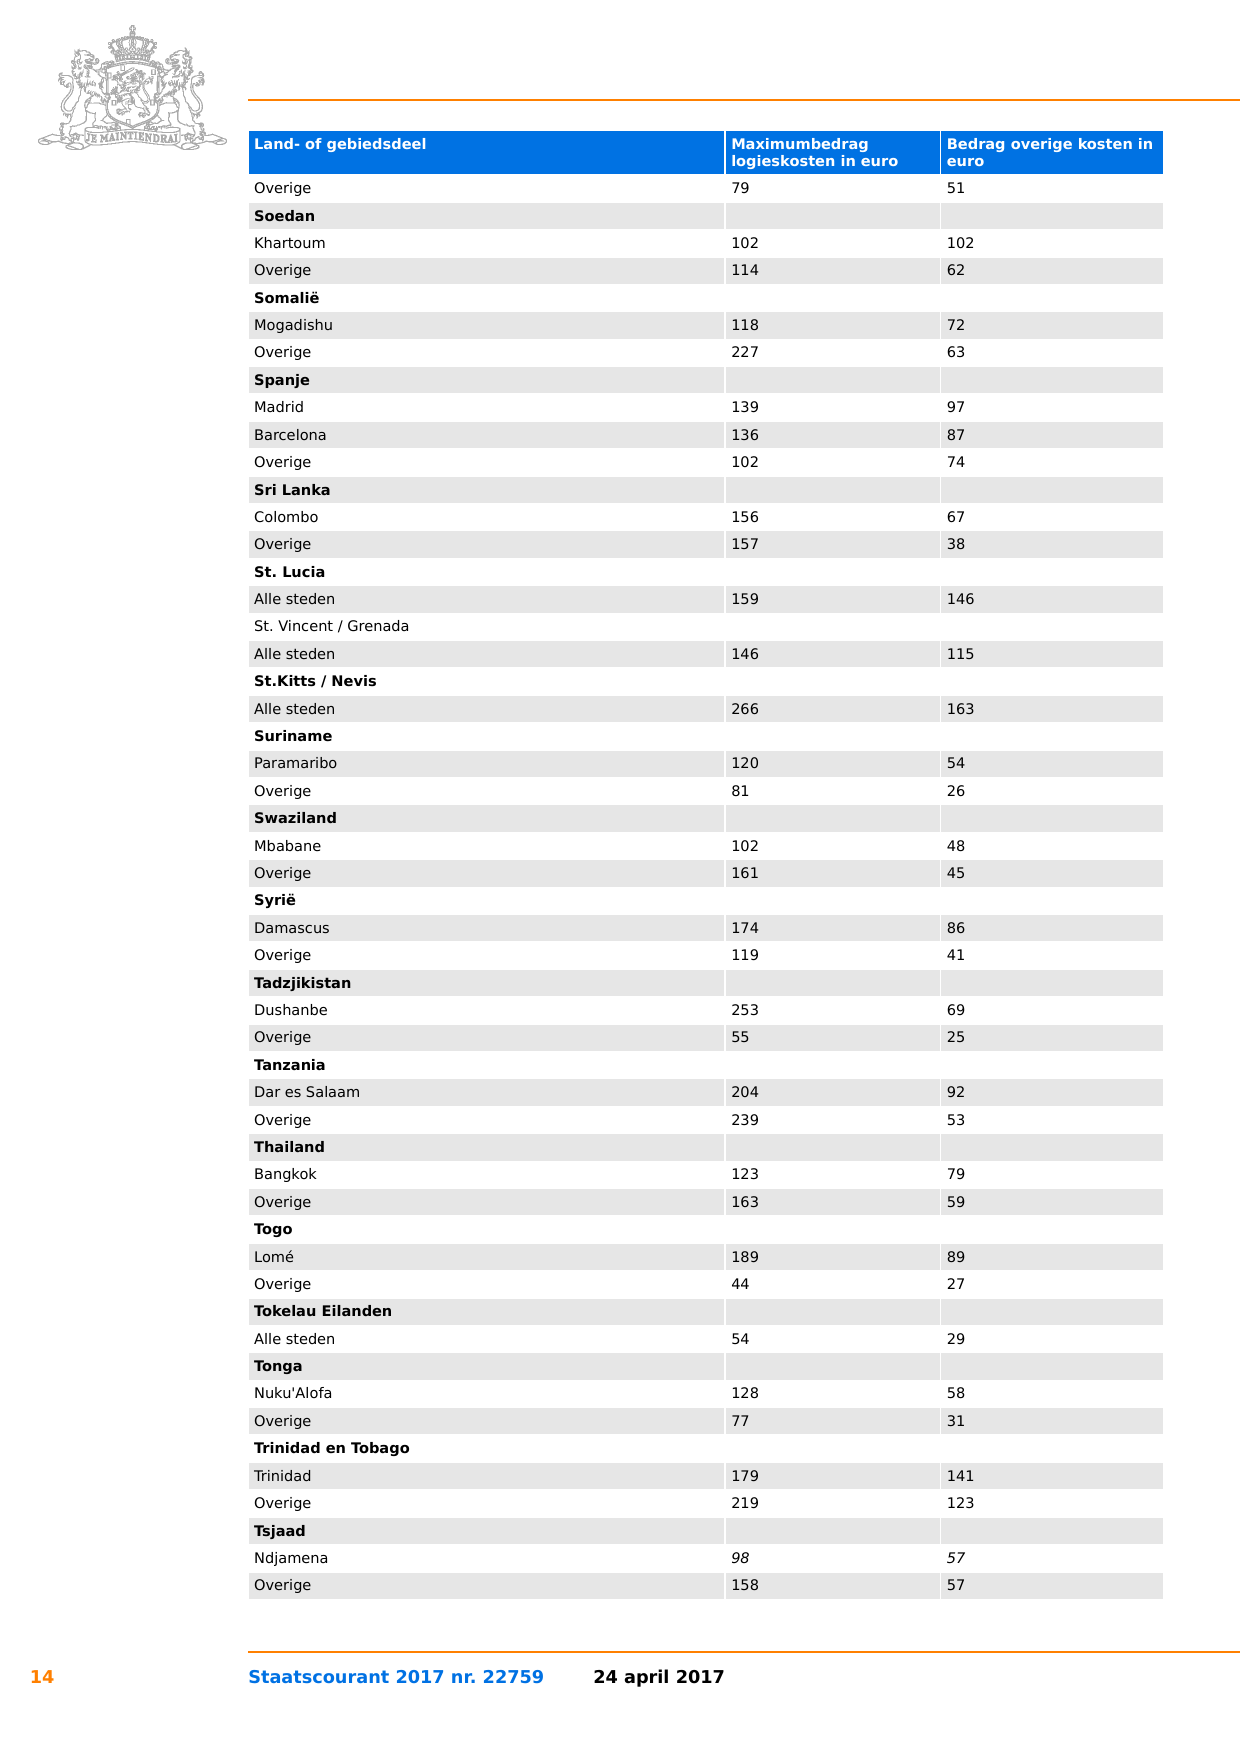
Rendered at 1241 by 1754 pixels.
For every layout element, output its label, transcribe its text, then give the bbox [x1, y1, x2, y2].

table_cell 97 [941, 395, 1163, 421]
table_cell Soedan [249, 203, 724, 229]
table_cell Overige [249, 778, 724, 804]
table_cell Paramaribo [249, 751, 724, 777]
table_cell Suriname [249, 723, 724, 749]
table_cell 118 [726, 312, 940, 339]
table_cell Overige [249, 449, 724, 476]
table_cell Ndjamena [249, 1545, 724, 1571]
table_cell 102 [726, 230, 940, 256]
table_cell Dar es Salaam [249, 1079, 724, 1106]
table_cell Damascus [249, 915, 724, 941]
table_cell 123 [941, 1490, 1163, 1517]
table_header Maximumbedrag logieskosten in euro [726, 131, 940, 174]
table_cell Nuku'Alofa [249, 1381, 724, 1407]
table_cell Overige [249, 175, 724, 202]
table_cell Overige [249, 1189, 724, 1215]
table_cell Lomé [249, 1244, 724, 1270]
table_cell 119 [726, 943, 940, 969]
table_header Bedrag overige kosten in euro [941, 131, 1163, 174]
table_cell 53 [941, 1107, 1163, 1133]
table_cell 87 [941, 422, 1163, 448]
table_cell [726, 1299, 940, 1325]
table_cell [941, 367, 1163, 393]
table_cell [941, 1353, 1163, 1380]
table_cell 48 [941, 833, 1163, 859]
table_cell [726, 1052, 940, 1078]
table_cell 179 [726, 1463, 940, 1489]
table_cell [941, 1052, 1163, 1078]
table_cell 102 [726, 449, 940, 476]
table_cell [726, 1134, 940, 1161]
table_cell Overige [249, 1107, 724, 1133]
table_cell 120 [726, 751, 940, 777]
table_cell 92 [941, 1079, 1163, 1106]
table_cell Spanje [249, 367, 724, 393]
table_cell 157 [726, 531, 940, 558]
table_cell Swaziland [249, 805, 724, 832]
table_cell Barcelona [249, 422, 724, 448]
table_cell 25 [941, 1025, 1163, 1051]
table_cell Overige [249, 1573, 724, 1599]
table_header Land- of gebiedsdeel [249, 131, 724, 174]
table_cell Alle steden [249, 586, 724, 613]
table_cell 57 [941, 1545, 1163, 1571]
table_cell Tanzania [249, 1052, 724, 1078]
table_cell Overige [249, 943, 724, 969]
table_cell Syrië [249, 888, 724, 914]
table_cell [726, 203, 940, 229]
table_cell Overige [249, 1271, 724, 1297]
table_cell [941, 1299, 1163, 1325]
table_cell 89 [941, 1244, 1163, 1270]
table_cell 74 [941, 449, 1163, 476]
table_cell Togo [249, 1216, 724, 1243]
table_cell Overige [249, 1490, 724, 1517]
table_cell Tokelau Eilanden [249, 1299, 724, 1325]
table_cell Overige [249, 860, 724, 887]
table_cell 54 [726, 1326, 940, 1352]
table_cell 38 [941, 531, 1163, 558]
table_cell [941, 1216, 1163, 1243]
table_cell Trinidad en Tobago [249, 1436, 724, 1462]
table_cell [941, 559, 1163, 585]
table_cell 79 [941, 1162, 1163, 1188]
table_cell Overige [249, 1408, 724, 1434]
table_cell Overige [249, 258, 724, 284]
table_cell [726, 477, 940, 503]
table_cell 79 [726, 175, 940, 202]
table_cell 115 [941, 641, 1163, 667]
table_cell [726, 970, 940, 996]
table_cell [726, 669, 940, 695]
table_cell [726, 367, 940, 393]
table_cell Tsjaad [249, 1518, 724, 1544]
table_cell Overige [249, 1025, 724, 1051]
table_cell St.Kitts / Nevis [249, 669, 724, 695]
table_cell 174 [726, 915, 940, 941]
table_cell 63 [941, 340, 1163, 366]
table_cell 146 [726, 641, 940, 667]
table_cell 27 [941, 1271, 1163, 1297]
table_cell 158 [726, 1573, 940, 1599]
table_cell 31 [941, 1408, 1163, 1434]
table_cell Mogadishu [249, 312, 724, 339]
table_cell 159 [726, 586, 940, 613]
table_cell 102 [726, 833, 940, 859]
table_cell Thailand [249, 1134, 724, 1161]
table_cell 156 [726, 504, 940, 530]
table_cell [726, 1353, 940, 1380]
table_cell 141 [941, 1463, 1163, 1489]
table_cell 77 [726, 1408, 940, 1434]
table_cell [941, 1134, 1163, 1161]
table_cell St. Vincent / Grenada [249, 614, 724, 640]
table_cell 62 [941, 258, 1163, 284]
table_cell 163 [941, 696, 1163, 722]
table_cell Overige [249, 340, 724, 366]
table_cell St. Lucia [249, 559, 724, 585]
table_cell 55 [726, 1025, 940, 1051]
table_cell 102 [941, 230, 1163, 256]
table_cell [726, 559, 940, 585]
table_cell Dushanbe [249, 997, 724, 1023]
table_cell Bangkok [249, 1162, 724, 1188]
table_cell Alle steden [249, 696, 724, 722]
table_cell [726, 805, 940, 832]
table_cell 58 [941, 1381, 1163, 1407]
table_cell 139 [726, 395, 940, 421]
table_cell 189 [726, 1244, 940, 1270]
table_cell [726, 1518, 940, 1544]
table_cell Somalië [249, 285, 724, 311]
table_cell Overige [249, 531, 724, 558]
table_cell 41 [941, 943, 1163, 969]
table_cell 204 [726, 1079, 940, 1106]
table_cell Tonga [249, 1353, 724, 1380]
table_cell 219 [726, 1490, 940, 1517]
picture [38, 25, 227, 150]
table_cell Trinidad [249, 1463, 724, 1489]
table_cell [726, 888, 940, 914]
table_cell Madrid [249, 395, 724, 421]
table_cell 98 [726, 1545, 940, 1571]
table_cell 45 [941, 860, 1163, 887]
table_cell 86 [941, 915, 1163, 941]
table_cell 67 [941, 504, 1163, 530]
table_cell Mbabane [249, 833, 724, 859]
table_cell [941, 477, 1163, 503]
table_cell [726, 1436, 940, 1462]
table_cell 161 [726, 860, 940, 887]
table_cell 72 [941, 312, 1163, 339]
table_cell Alle steden [249, 641, 724, 667]
table_cell Tadzjikistan [249, 970, 724, 996]
table_cell 163 [726, 1189, 940, 1215]
table_cell 114 [726, 258, 940, 284]
table_cell 146 [941, 586, 1163, 613]
table_cell 227 [726, 340, 940, 366]
table_cell [941, 805, 1163, 832]
table_cell 239 [726, 1107, 940, 1133]
table_cell Sri Lanka [249, 477, 724, 503]
table_cell 51 [941, 175, 1163, 202]
table_cell [941, 1436, 1163, 1462]
table_cell [941, 723, 1163, 749]
table_cell [726, 723, 940, 749]
table_cell 26 [941, 778, 1163, 804]
table_cell [941, 669, 1163, 695]
table_cell [941, 614, 1163, 640]
table_cell 136 [726, 422, 940, 448]
table_cell [726, 285, 940, 311]
table_cell [726, 614, 940, 640]
table_cell [941, 888, 1163, 914]
table_cell [941, 970, 1163, 996]
table_cell 123 [726, 1162, 940, 1188]
table_cell 29 [941, 1326, 1163, 1352]
table_cell Khartoum [249, 230, 724, 256]
table_cell [941, 285, 1163, 311]
table_cell 54 [941, 751, 1163, 777]
table_cell Colombo [249, 504, 724, 530]
table_cell 59 [941, 1189, 1163, 1215]
table_cell [941, 203, 1163, 229]
table_cell 69 [941, 997, 1163, 1023]
table_cell 128 [726, 1381, 940, 1407]
table_cell 57 [941, 1573, 1163, 1599]
table_cell 81 [726, 778, 940, 804]
table_cell Alle steden [249, 1326, 724, 1352]
table_cell [726, 1216, 940, 1243]
table_cell 253 [726, 997, 940, 1023]
table_cell 44 [726, 1271, 940, 1297]
table_cell [941, 1518, 1163, 1544]
table_cell 266 [726, 696, 940, 722]
